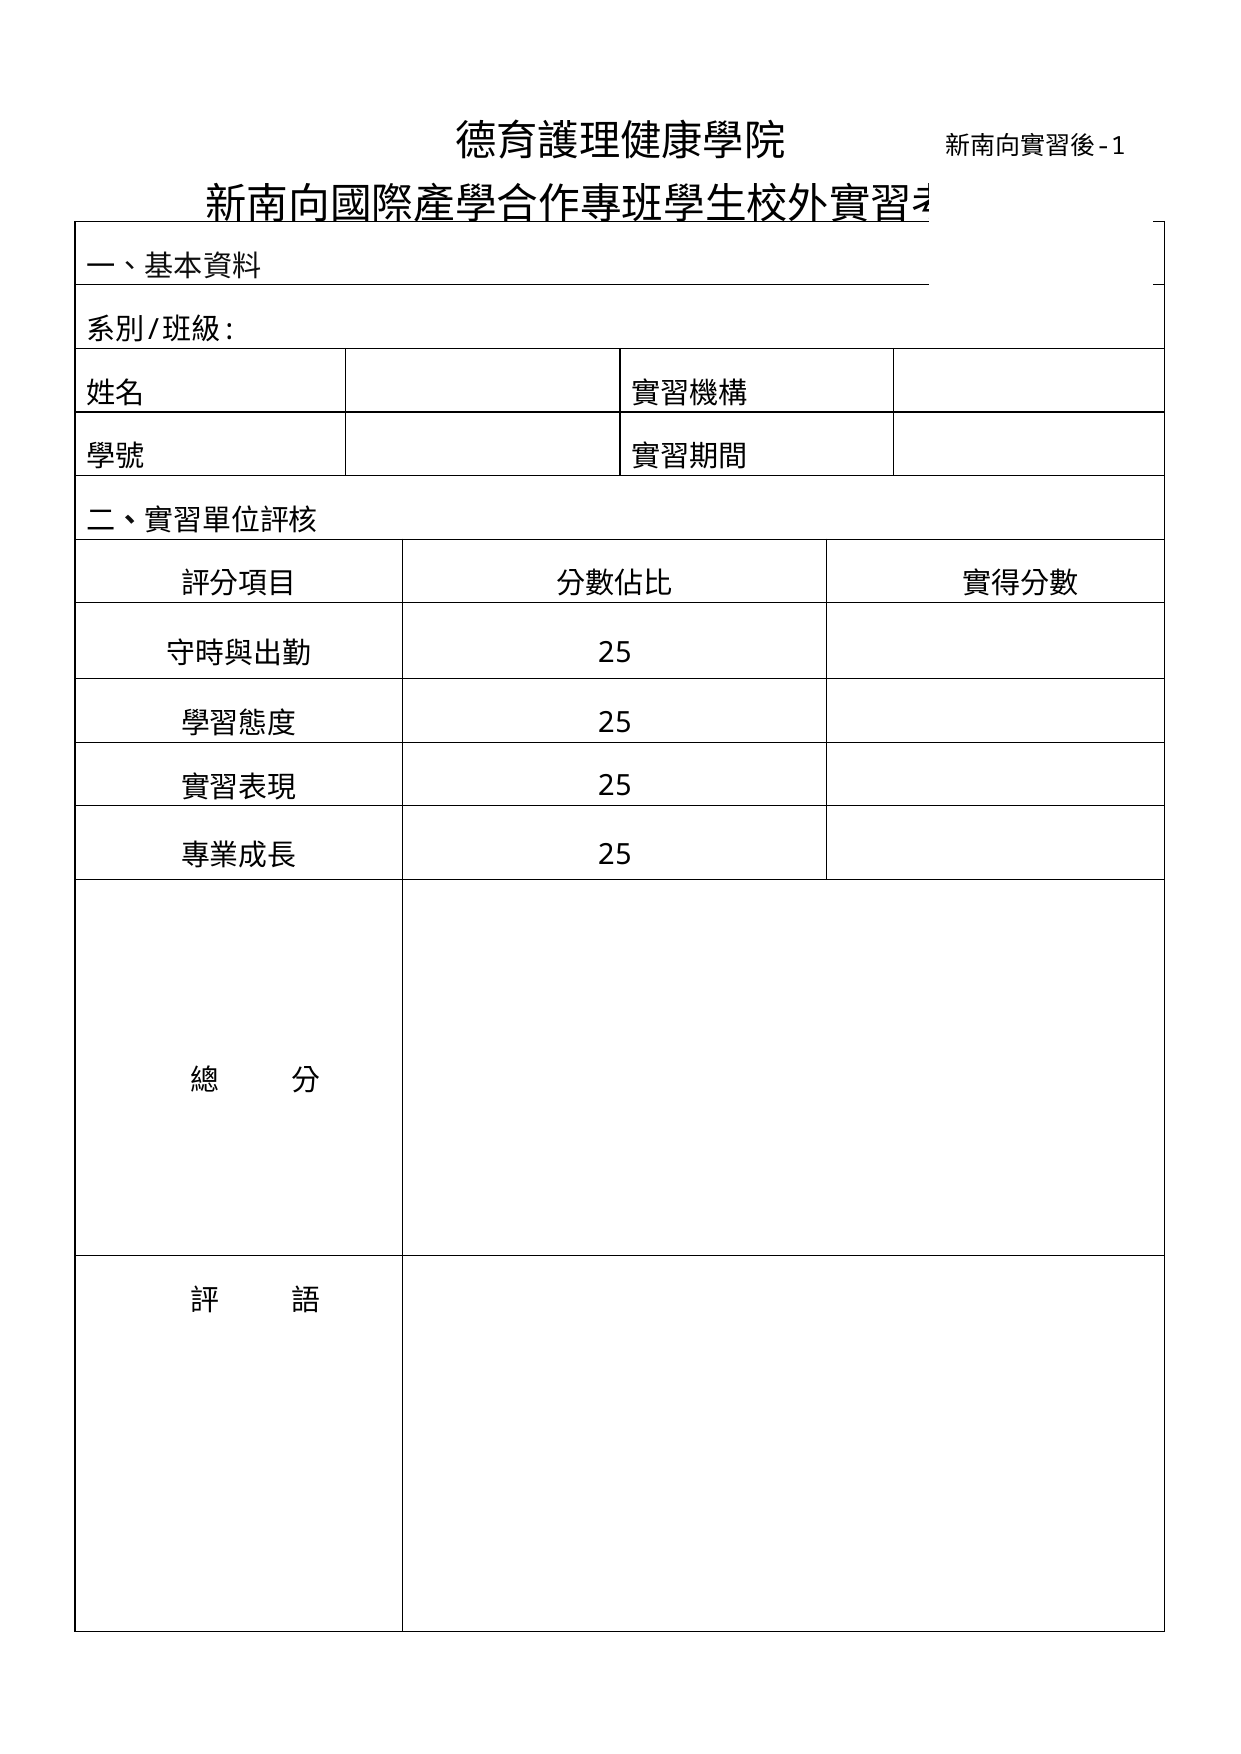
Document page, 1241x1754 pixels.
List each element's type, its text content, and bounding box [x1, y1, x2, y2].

table_cell 實習表現 [76, 743, 402, 805]
table_cell 25 [403, 679, 826, 742]
text 德育護理健康學院 [760, 143, 775, 158]
table_cell 評分項目 [76, 540, 402, 602]
table_cell 25 [403, 603, 826, 678]
text 新南向國際產學合作專班學生校外實習考核表 [336, 188, 365, 217]
text 德育護理健康學院 [75, 96, 1165, 158]
table_cell 學號 [76, 413, 345, 475]
table_cell 總 分 [76, 880, 402, 1254]
table_cell [827, 603, 1164, 678]
table_cell [894, 413, 1164, 475]
table_cell [894, 349, 1164, 411]
table_cell 姓名 [76, 349, 345, 411]
table_cell 實習期間 [621, 413, 893, 475]
text 新南向國際產學合作專班學生校外實習考核表 [254, 197, 280, 221]
table_cell [827, 679, 1164, 742]
table_header 一、基本資料 [76, 222, 929, 284]
table_cell 實習機構 [621, 349, 893, 411]
table_cell 學習態度 [76, 679, 402, 742]
text 新南向實習後-1 [946, 126, 1136, 162]
table_cell [827, 806, 1164, 878]
text 德育護理健康學院 [931, 118, 1151, 345]
text 新南向國際產學合作專班學生校外實習考核表 [1153, 158, 1165, 221]
table_cell 分數佔比 [403, 540, 826, 602]
table_cell 系別/班級: [76, 285, 1164, 348]
table_cell 實得分數 [827, 540, 1164, 602]
text 新南向國際產學合作專班學生校外實習考核表 [295, 193, 323, 221]
text 新南向國際產學合作專班學生校外實習考核表 [75, 158, 929, 221]
text 德育護理健康學院 [665, 126, 682, 158]
table_cell 專業成長 [76, 806, 402, 878]
table_cell 25 [403, 806, 826, 878]
table_cell [827, 743, 1164, 805]
table_cell [403, 880, 1164, 1254]
table_cell 二、實習單位評核 [76, 476, 1164, 538]
table_cell 25 [403, 743, 826, 805]
table_cell [346, 349, 619, 411]
text 德育護理健康學院 [503, 139, 527, 158]
table_header [1153, 222, 1164, 284]
table_cell [403, 1256, 1164, 1631]
table_cell 評 語 [76, 1256, 402, 1631]
table_cell [346, 413, 619, 475]
table_cell 守時與出勤 [76, 603, 402, 678]
